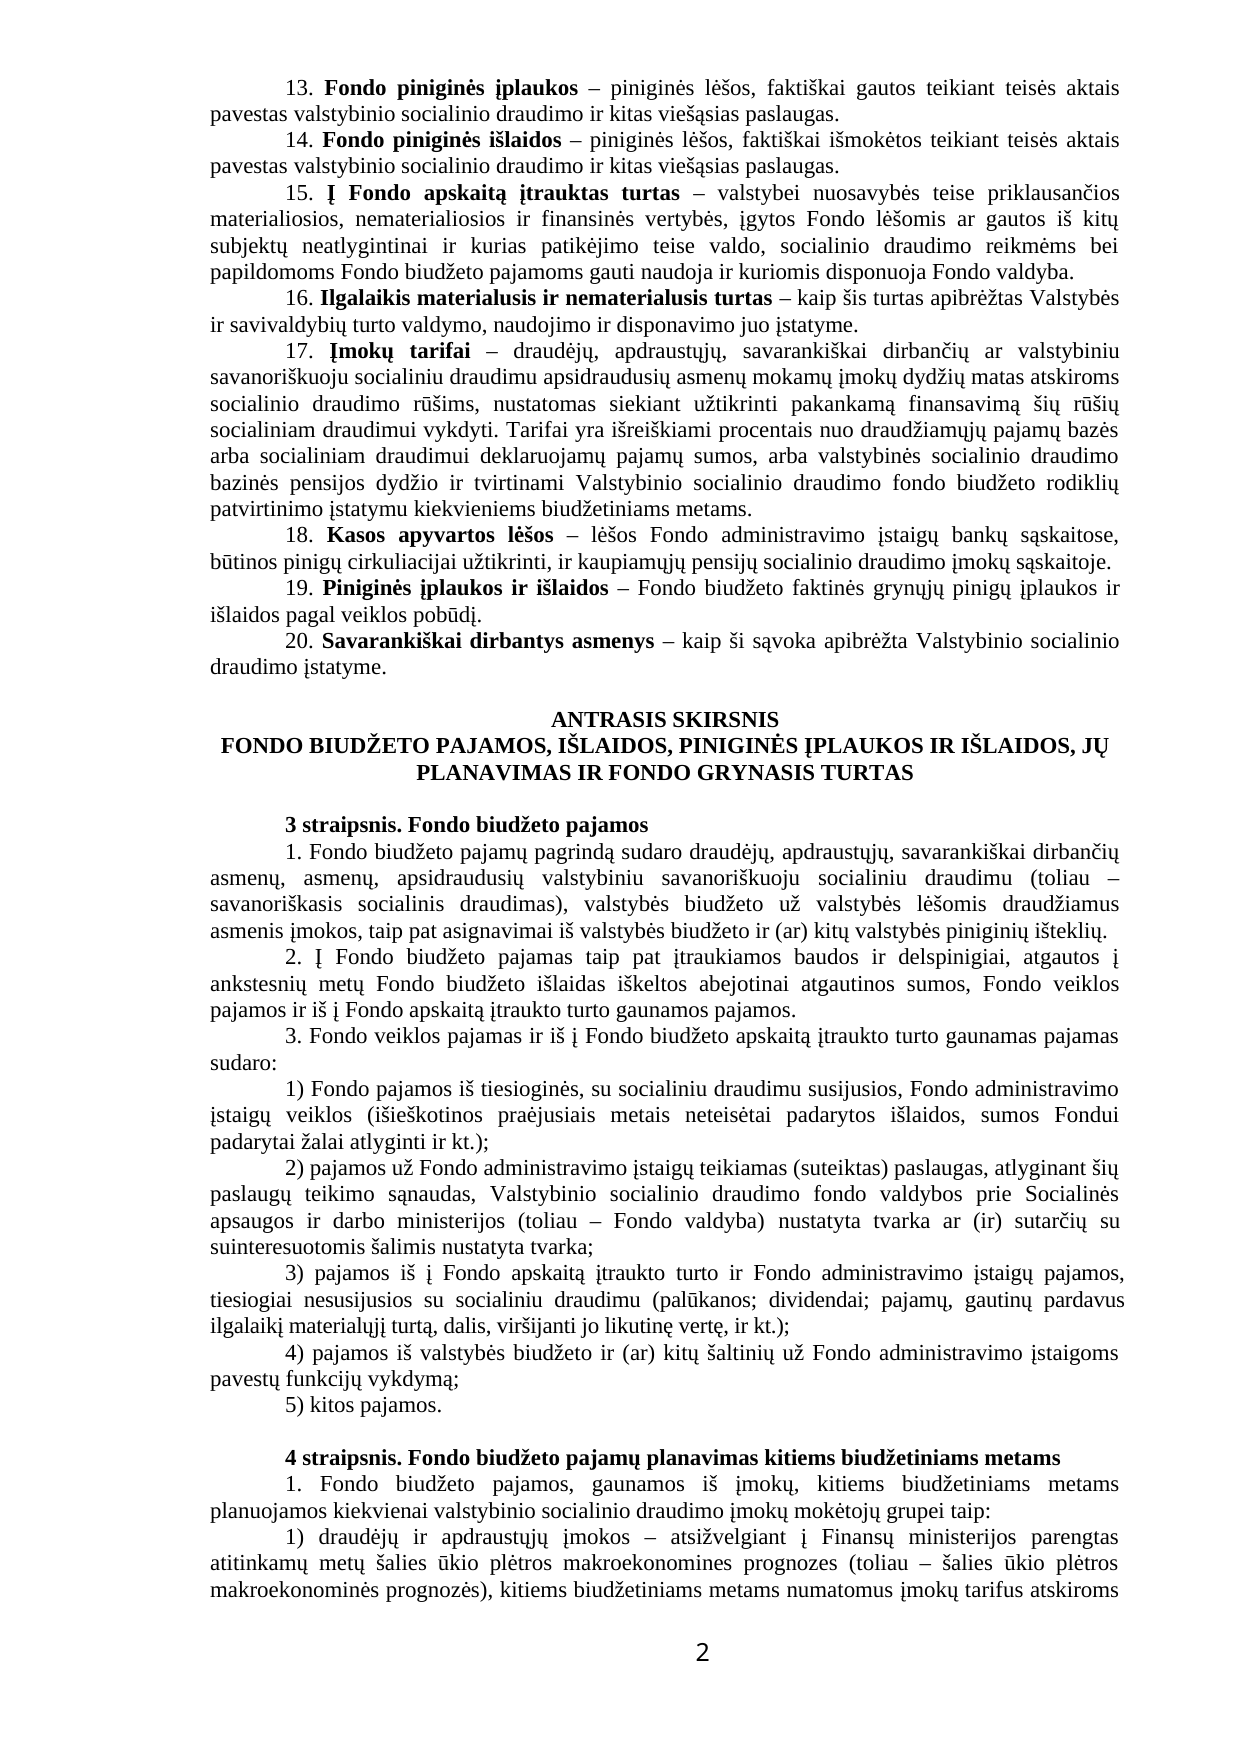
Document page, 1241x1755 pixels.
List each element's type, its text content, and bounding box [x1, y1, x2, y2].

text 15. Į Fondo apskaitą įtrauktas turtas – valstybei nuosavybės teise priklausančios materialiosios, nematerialiosios ir finansinės vertybės, įgytos Fondo lėšomis ar gautos iš kitų subjektų neatlygintinai ir kurias patikėjimo teise valdo, socialinio draudimo reikmėms bei papildomoms Fondo biudžeto pajamoms gauti naudoja ir kuriomis disponuoja Fondo valdyba. [210, 179, 1120, 284]
text 18. Kasos apyvartos lėšos – lėšos Fondo administravimo įstaigų bankų sąskaitose, būtinos pinigų cirkuliacijai užtikrinti, ir kaupiamųjų pensijų socialinio draudimo įmokų sąskaitoje. [210, 522, 1120, 574]
text 17. Įmokų tarifai – draudėjų, apdraustųjų, savarankiškai dirbančių ar valstybiniu savanoriškuoju socialiniu draudimu apsidraudusių asmenų mokamų įmokų dydžių matas atskiroms socialinio draudimo rūšims, nustatomas siekiant užtikrinti pakankamą finansavimą šių rūšių socialiniam draudimui vykdyti. Tarifai yra išreiškiami procentais nuo draudžiamųjų pajamų bazės arba socialiniam draudimui deklaruojamų pajamų sumos, arba valstybinės socialinio draudimo bazinės pensijos dydžio ir tvirtinami Valstybinio socialinio draudimo fondo biudžeto rodiklių patvirtinimo įstatymu kiekvieniems biudžetiniams metams. [210, 337, 1120, 522]
text ANTRASIS SKIRSNIS [210, 706, 1120, 732]
text 1) draudėjų ir apdraustųjų įmokos – atsižvelgiant į Finansų ministerijos parengtas atitinkamų metų šalies ūkio plėtros makroekonomines prognozes (toliau – šalies ūkio plėtros makroekonominės prognozės), kitiems biudžetiniams metams numatomus įmokų tarifus atskiroms [210, 1523, 1120, 1602]
text 1) Fondo pajamos iš tiesioginės, su socialiniu draudimu susijusios, Fondo administravimo įstaigų veiklos (išieškotinos praėjusiais metais neteisėtai padarytos išlaidos, sumos Fondui padarytai žalai atlyginti ir kt.); [210, 1075, 1120, 1154]
text 14. Fondo piniginės išlaidos – piniginės lėšos, faktiškai išmokėtos teikiant teisės aktais pavestas valstybinio socialinio draudimo ir kitas viešąsias paslaugas. [210, 126, 1120, 179]
text 4) pajamos iš valstybės biudžeto ir (ar) kitų šaltinių už Fondo administravimo įstaigoms pavestų funkcijų vykdymą; [210, 1338, 1120, 1391]
text 4 straipsnis. Fondo biudžeto pajamų planavimas kitiems biudžetiniams metams [285, 1444, 1120, 1470]
text 20. Savarankiškai dirbantys asmenys – kaip ši sąvoka apibrėžta Valstybinio socialinio draudimo įstatyme. [210, 627, 1120, 680]
text 16. Ilgalaikis materialusis ir nematerialusis turtas – kaip šis turtas apibrėžtas Valstybės ir savivaldybių turto valdymo, naudojimo ir disponavimo juo įstatyme. [210, 284, 1120, 337]
text 1. Fondo biudžeto pajamų pagrindą sudaro draudėjų, apdraustųjų, savarankiškai dirbančių asmenų, asmenų, apsidraudusių valstybiniu savanoriškuoju socialiniu draudimu (toliau – savanoriškasis socialinis draudimas), valstybės biudžeto už valstybės lėšomis draudžiamus asmenis įmokos, taip pat asignavimai iš valstybės biudžeto ir (ar) kitų valstybės piniginių išteklių. [210, 838, 1120, 943]
text FONDO BIUDŽETO PAJAMOS, IŠLAIDOS, PINIGINĖS ĮPLAUKOS IR IŠLAIDOS, JŲ PLANAVIMAS IR FONDO GRYNASIS TURTAS [210, 732, 1120, 785]
text 2. Į Fondo biudžeto pajamas taip pat įtraukiamos baudos ir delspinigiai, atgautos į ankstesnių metų Fondo biudžeto išlaidas iškeltos abejotinai atgautinos sumos, Fondo veiklos pajamos ir iš į Fondo apskaitą įtraukto turto gaunamos pajamos. [210, 943, 1120, 1022]
text 19. Piniginės įplaukos ir išlaidos – Fondo biudžeto faktinės grynųjų pinigų įplaukos ir išlaidos pagal veiklos pobūdį. [210, 574, 1120, 627]
text 13. Fondo piniginės įplaukos – piniginės lėšos, faktiškai gautos teikiant teisės aktais pavestas valstybinio socialinio draudimo ir kitas viešąsias paslaugas. [210, 73, 1120, 126]
text 2) pajamos už Fondo administravimo įstaigų teikiamas (suteiktas) paslaugas, atlyginant šių paslaugų teikimo sąnaudas, Valstybinio socialinio draudimo fondo valdybos prie Socialinės apsaugos ir darbo ministerijos (toliau – Fondo valdyba) nustatyta tvarka ar (ir) sutarčių su suinteresuotomis šalimis nustatyta tvarka; [210, 1154, 1120, 1259]
text 3 straipsnis. Fondo biudžeto pajamos [210, 811, 1120, 838]
text 3. Fondo veiklos pajamas ir iš į Fondo biudžeto apskaitą įtraukto turto gaunamas pajamas sudaro: [210, 1022, 1120, 1075]
text 5) kitos pajamos. [210, 1391, 1120, 1418]
text 3) pajamos iš į Fondo apskaitą įtraukto turto ir Fondo administravimo įstaigų pajamos, tiesiogiai nesusijusios su socialiniu draudimu (palūkanos; dividendai; pajamų, gautinų pardavus ilgalaikį materialųjį turtą, dalis, viršijanti jo likutinę vertę, ir kt.); [210, 1259, 1126, 1338]
text 1. Fondo biudžeto pajamos, gaunamos iš įmokų, kitiems biudžetiniams metams planuojamos kiekvienai valstybinio socialinio draudimo įmokų mokėtojų grupei taip: [210, 1470, 1120, 1523]
